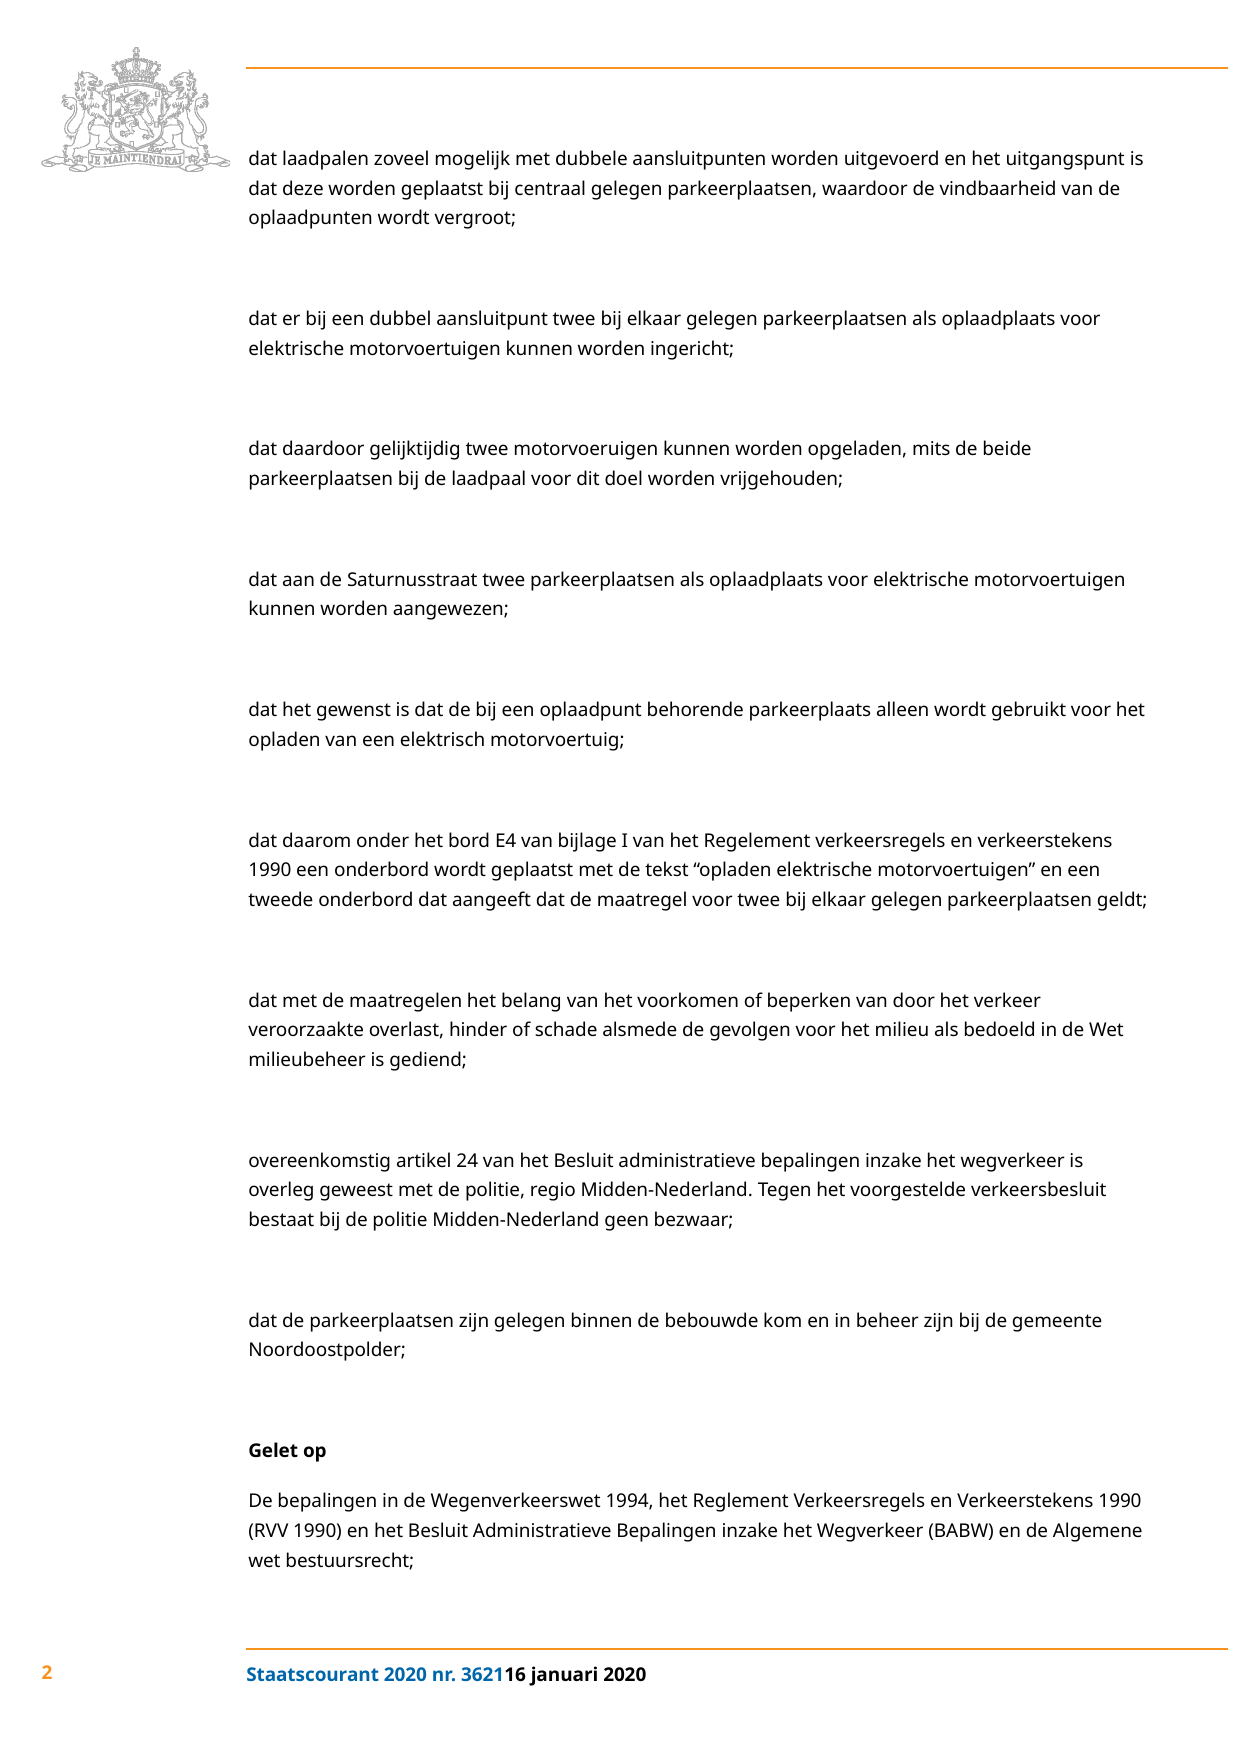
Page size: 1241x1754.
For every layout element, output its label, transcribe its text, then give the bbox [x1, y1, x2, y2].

text dat met de maatregelen het belang van het voorkomen of beperken van door het verkeer veroorzaakte overlast, hinder of schade alsmede de gevolgen voor het milieu als bedoeld in de Wet milieubeheer is gediend; [248, 987, 1152, 1072]
text dat daarom onder het bord E4 van bijlage I van het Regelement verkeersregels en verkeerstekens 1990 een onderbord wordt geplaatst met de tekst “opladen elektrische motorvoertuigen” en een tweede onderbord dat aangeeft dat de maatregel voor twee bij elkaar gelegen parkeerplaatsen geldt; [248, 827, 1152, 912]
picture [41, 47, 231, 172]
text dat laadpalen zoveel mogelijk met dubbele aansluitpunten worden uitgevoerd en het uitgangspunt is dat deze worden geplaatst bij centraal gelegen parkeerplaatsen, waardoor de vindbaarheid van de oplaadpunten wordt vergroot; [248, 145, 1152, 230]
text De bepalingen in de Wegenverkeerswet 1994, het Reglement Verkeersregels en Verkeerstekens 1990 (RVV 1990) en het Besluit Administratieve Bepalingen inzake het Wegverkeer (BABW) en de Algemene wet bestuursrecht; [248, 1488, 1152, 1573]
text Gelet op [248, 1437, 1152, 1463]
text dat het gewenst is dat de bij een oplaadpunt behorende parkeerplaats alleen wordt gebruikt voor het opladen van een elektrisch motorvoertuig; [248, 696, 1152, 752]
text overeenkomstig artikel 24 van het Besluit administratieve bepalingen inzake het wegverkeer is overleg geweest met de politie, regio Midden-Nederland. Tegen het voorgestelde verkeersbesluit bestaat bij de politie Midden-Nederland geen bezwaar; [248, 1147, 1152, 1232]
text dat de parkeerplaatsen zijn gelegen binnen de bebouwde kom en in beheer zijn bij de gemeente Noordoostpolder; [248, 1307, 1152, 1362]
text dat er bij een dubbel aansluitpunt twee bij elkaar gelegen parkeerplaatsen als oplaadplaats voor elektrische motorvoertuigen kunnen worden ingericht; [248, 305, 1152, 361]
text dat daardoor gelijktijdig twee motorvoeruigen kunnen worden opgeladen, mits de beide parkeerplaatsen bij de laadpaal voor dit doel worden vrijgehouden; [248, 436, 1152, 491]
text dat aan de Saturnusstraat twee parkeerplaatsen als oplaadplaats voor elektrische motorvoertuigen kunnen worden aangewezen; [248, 566, 1152, 621]
